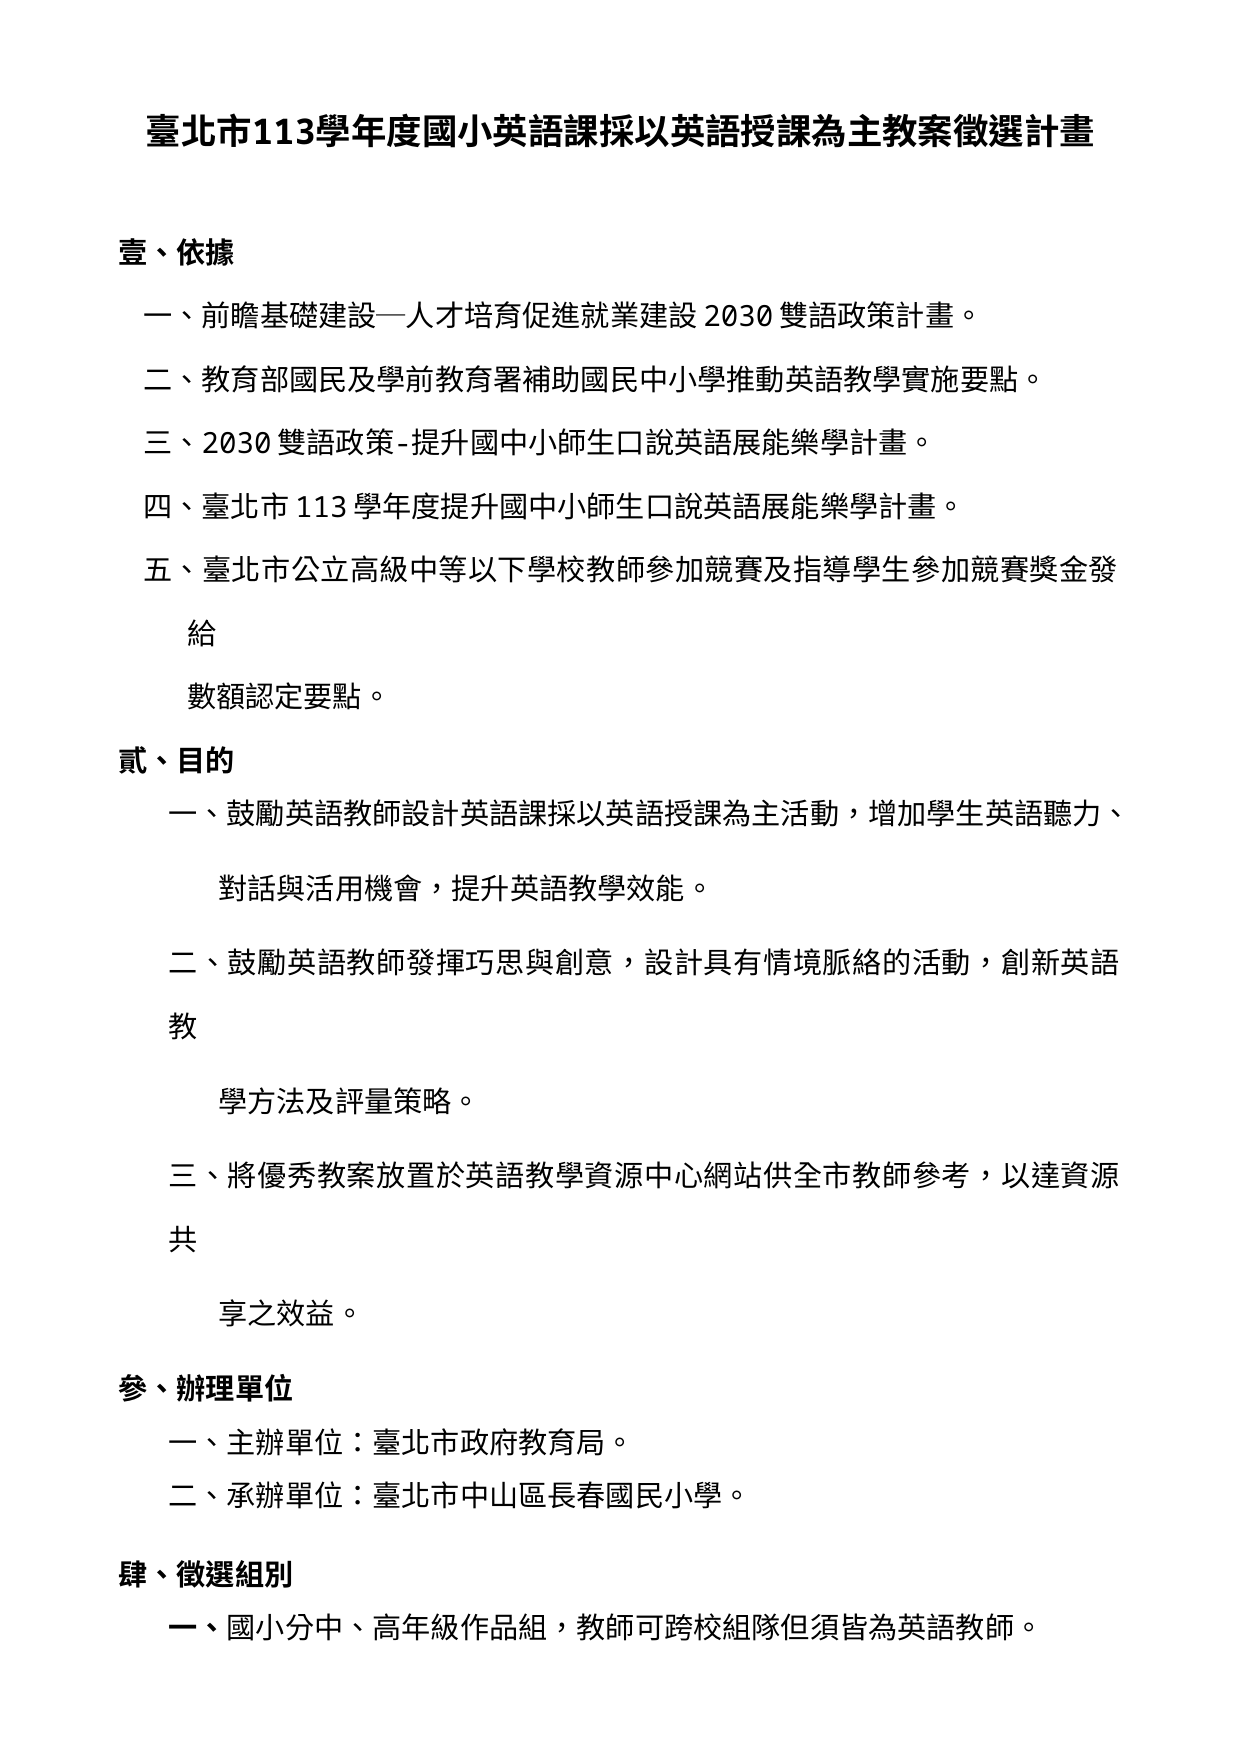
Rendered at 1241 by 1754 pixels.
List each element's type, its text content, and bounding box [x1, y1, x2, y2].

text 五、臺北市公立高級中等以下學校教師參加競賽及指導學生參加競賽獎金發給 [143, 547, 1122, 652]
text 三、將優秀教案放置於英語教學資源中心網站供全市教師參考，以達資源共 [168, 1153, 1122, 1258]
text 三、2030雙語政策-提升國中小師生口說英語展能樂學計畫。 [143, 420, 1122, 462]
text 肆、徵選組別 [118, 1551, 1122, 1593]
text 數額認定要點。 [162, 674, 1122, 716]
text 享之效益。 [168, 1291, 1122, 1333]
text 一、主辦單位：臺北市政府教育局。 [118, 1419, 1122, 1461]
text 二、承辦單位：臺北市中山區長春國民小學。 [118, 1473, 1122, 1515]
text 一、國小分中、高年級作品組，教師可跨校組隊但須皆為英語教師。 [168, 1605, 1122, 1647]
text 臺北市113學年度國小英語課採以英語授課為主教案徵選計畫 [118, 104, 1122, 155]
text 四、臺北市113學年度提升國中小師生口說英語展能樂學計畫。 [143, 483, 1122, 526]
text 對話與活用機會，提升英語教學效能。 [168, 865, 1122, 908]
text 壹、依據 [118, 229, 1122, 272]
text 一、前瞻基礎建設─人才培育促進就業建設2030雙語政策計畫。 [143, 293, 1122, 335]
text 二、鼓勵英語教師發揮巧思與創意，設計具有情境脈絡的活動，創新英語教 [168, 940, 1122, 1046]
text 貳、目的 [118, 737, 1122, 779]
text 參、辦理單位 [118, 1366, 1122, 1408]
text 一、鼓勵英語教師設計英語課採以英語授課為主活動，增加學生英語聽力、 [168, 791, 1122, 833]
text 學方法及評量策略。 [168, 1078, 1122, 1120]
text 二、教育部國民及學前教育署補助國民中小學推動英語教學實施要點。 [143, 356, 1122, 398]
